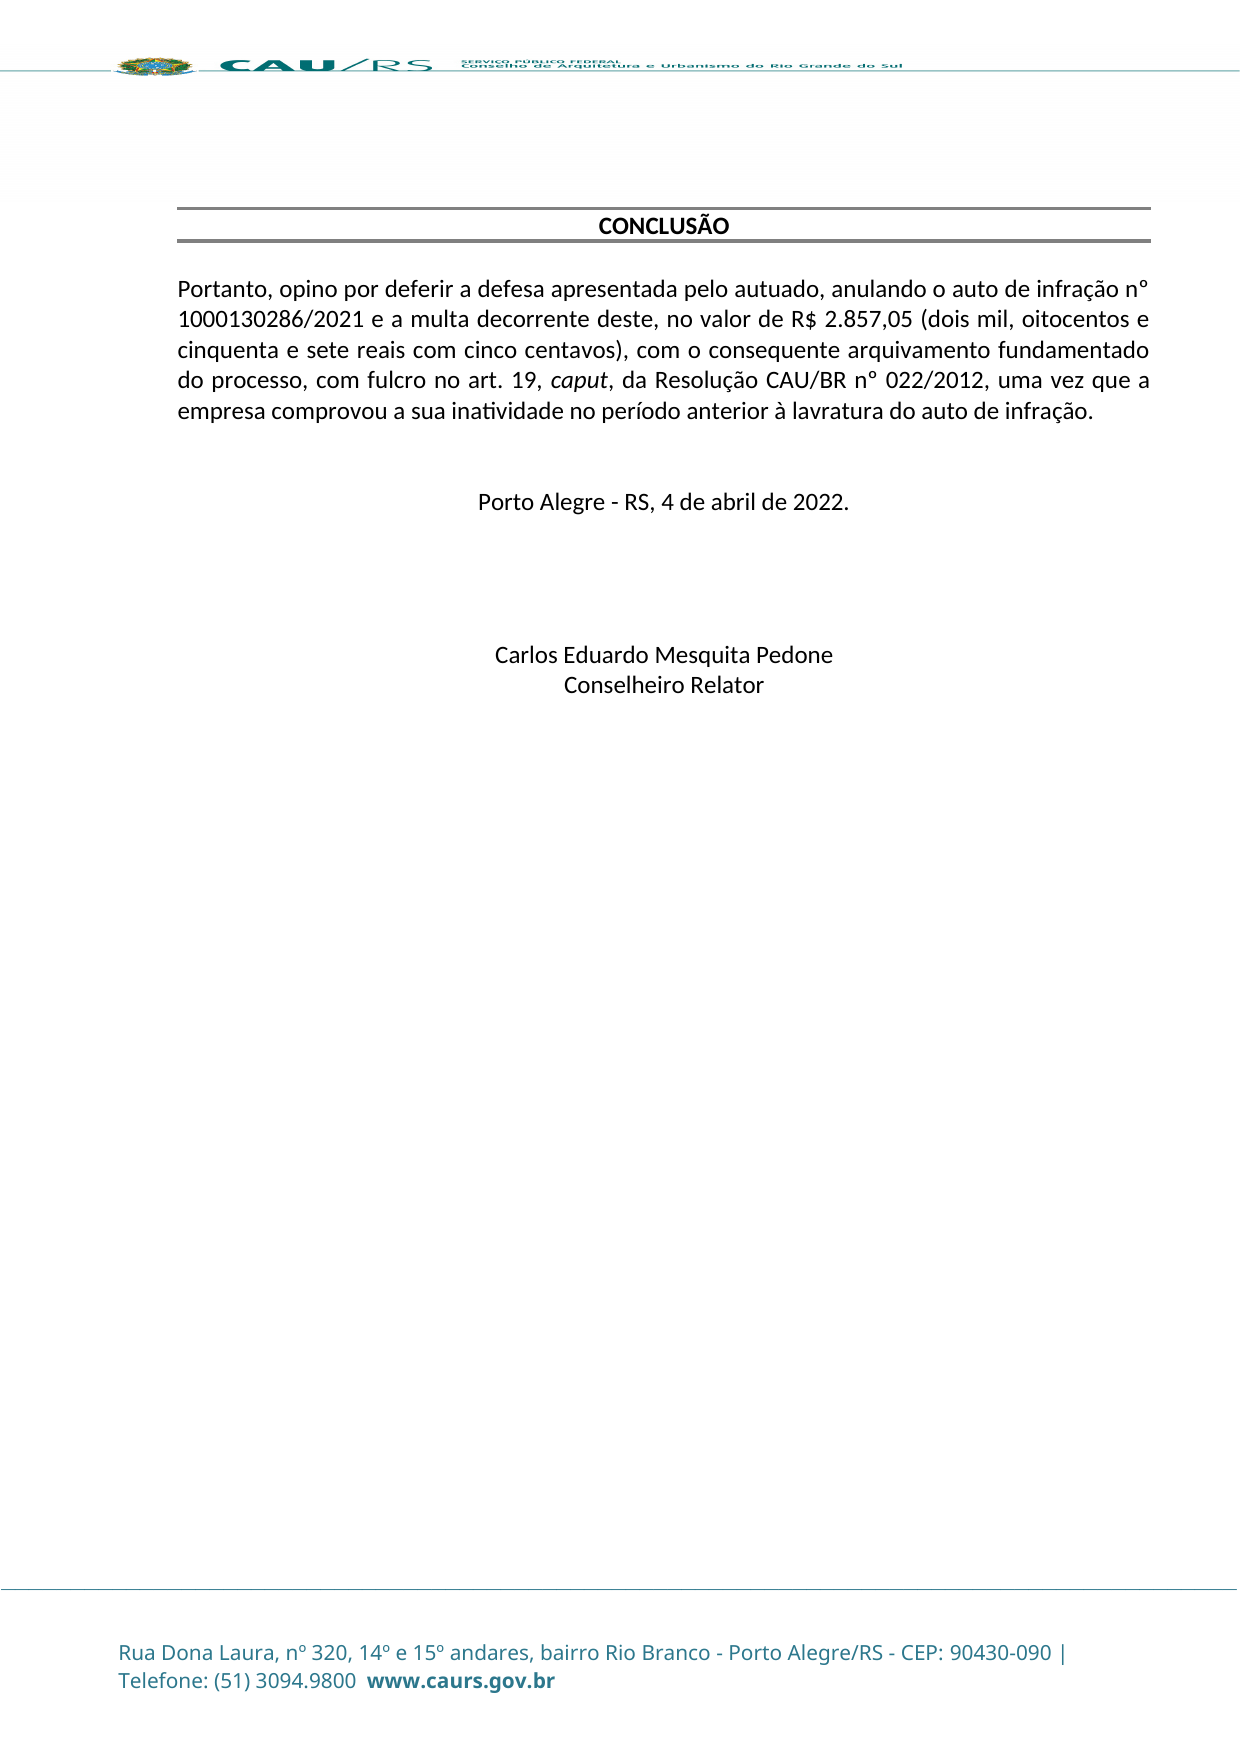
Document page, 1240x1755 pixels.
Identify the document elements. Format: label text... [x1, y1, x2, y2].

text Carlos Eduardo Mesquita Pedone [177, 639, 1151, 670]
text Portanto, opino por deferir a defesa apresentada pelo autuado, anulando o auto de infração nº 1000130286/2021 e a multa decorrente deste, no valor de R$ 2.857,05 (dois mil, oitocentos e cinquenta e sete reais com cinco centavos), com o consequente arquivamento fundamentado do processo, com fulcro no art. 19, caput, da Resolução CAU/BR nº 022/2012, uma vez que a empresa comprovou a sua inatividade no período anterior à lavratura do auto de infração. [177, 273, 1151, 426]
text Conselheiro Relator [177, 670, 1151, 700]
table_header CONCLUSÃO [177, 210, 1151, 239]
text Porto Alegre - RS, 4 de abril de 2022. [177, 487, 1151, 517]
